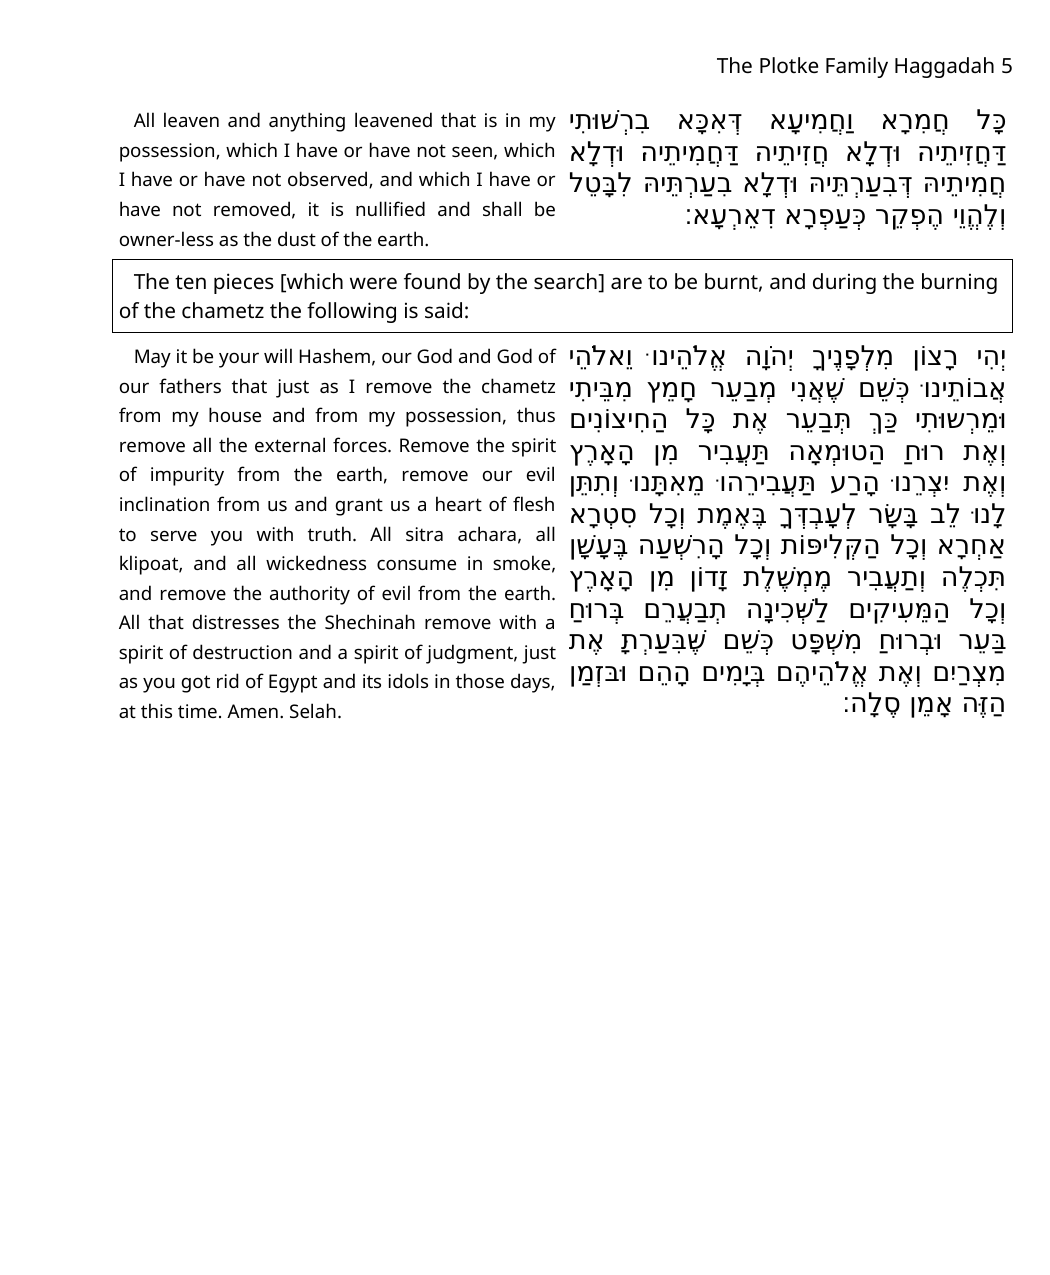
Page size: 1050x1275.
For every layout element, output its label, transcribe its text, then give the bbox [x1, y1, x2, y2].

table_cell The ten pieces [which were found by the search] are to be burnt, and during the burning of the chametz the following is said: [113, 260, 1012, 332]
table_cell כָּל חֲמִרָא וַחֲמִיעָא דְּאִכָּא בִרְשׁוּתִי דַּחֲזִיתֵיהּ וּדְלָא חֲזִיתֵיהּ דַּחֲמִיתֵיהּ וּדְלָא חֲמִיתֵיהּ דְּבִעַרְתֵּיהּ וּדְלָא בִעַרְתֵּיהּ לִבָּטֵל וְלֶהֱוֵי הֶפְקֵר כְּעַפְרָא דִאֵרְעָא׃ [563, 96, 1012, 259]
table_cell יְהִי רָצוֹן מִלְפָנֶיךָ יְהֹוָה אֱלֹהֵינוּ וֵאלֹהֵי אֲבוֹתֵינוּ כְּשֵׁם שֶׁאֲנִי מְבַעֵר חָמֵץ מִבֵּיתִי וּמֵרְשוּתִי כַּךְ תְּבַעֵר אֶת כָּל הַחִיצוֹנִים וְאֶת רוּחַ הַטוּמְאָה תַּעֲבִיר מִן הָאָרֶץ וְאֶת יִצְרֵנוּ הָרַע תַּעֲבִירֵהוּ מֵאִתָּנוּ וְתִתֵּן לָנוּ לֵב בָּשָׂר לְעָבְדְּךָ בֶּאֶמֶת וְכָל סִטְרָא אַחְרָא וְכָל הַקְּלִיפּוֹת וְכָל הָרִשְׁעַה בֶּעָשָׁן תִּכְלֶה וְתַעֲבִיר מֶמְשֶׁלֶת זָדוֹן מִן הָאָרֶץ וְכָל הַמֵּעִיקִים לַשְּׁכִינָה תְבַעֲרֵם בְּרוּחַ בַּעֵר וּבְרוּחַ מִשְׁפָּט כְּשֵׁם שֶּׁבִּעַרְתָּ אֶת מִצְרַיִם וְאֶת אֱלֹהֵיהֶם בְּיָמִים הָהֵם וּבּזְמַן הַזֶּה אָמֵן סֶלָה׃ [563, 333, 1012, 724]
table_cell All leaven and anything leavened that is in my possession, which I have or have not seen, which I have or have not observed, and which I have or have not removed, it is nullified and shall be owner-less as the dust of the earth. [113, 96, 562, 259]
table_cell May it be your will Hashem, our God and God of our fathers that just as I remove the chametz from my house and from my possession, thus remove all the external forces. Remove the spirit of impurity from the earth, remove our evil inclination from us and grant us a heart of flesh to serve you with truth. All sitra achara, all klipoat, and all wickedness consume in smoke, and remove the authority of evil from the earth. All that distresses the Shechinah remove with a spirit of destruction and a spirit of judgment, just as you got rid of Egypt and its idols in those days, at this time. Amen. Selah. [113, 333, 562, 724]
